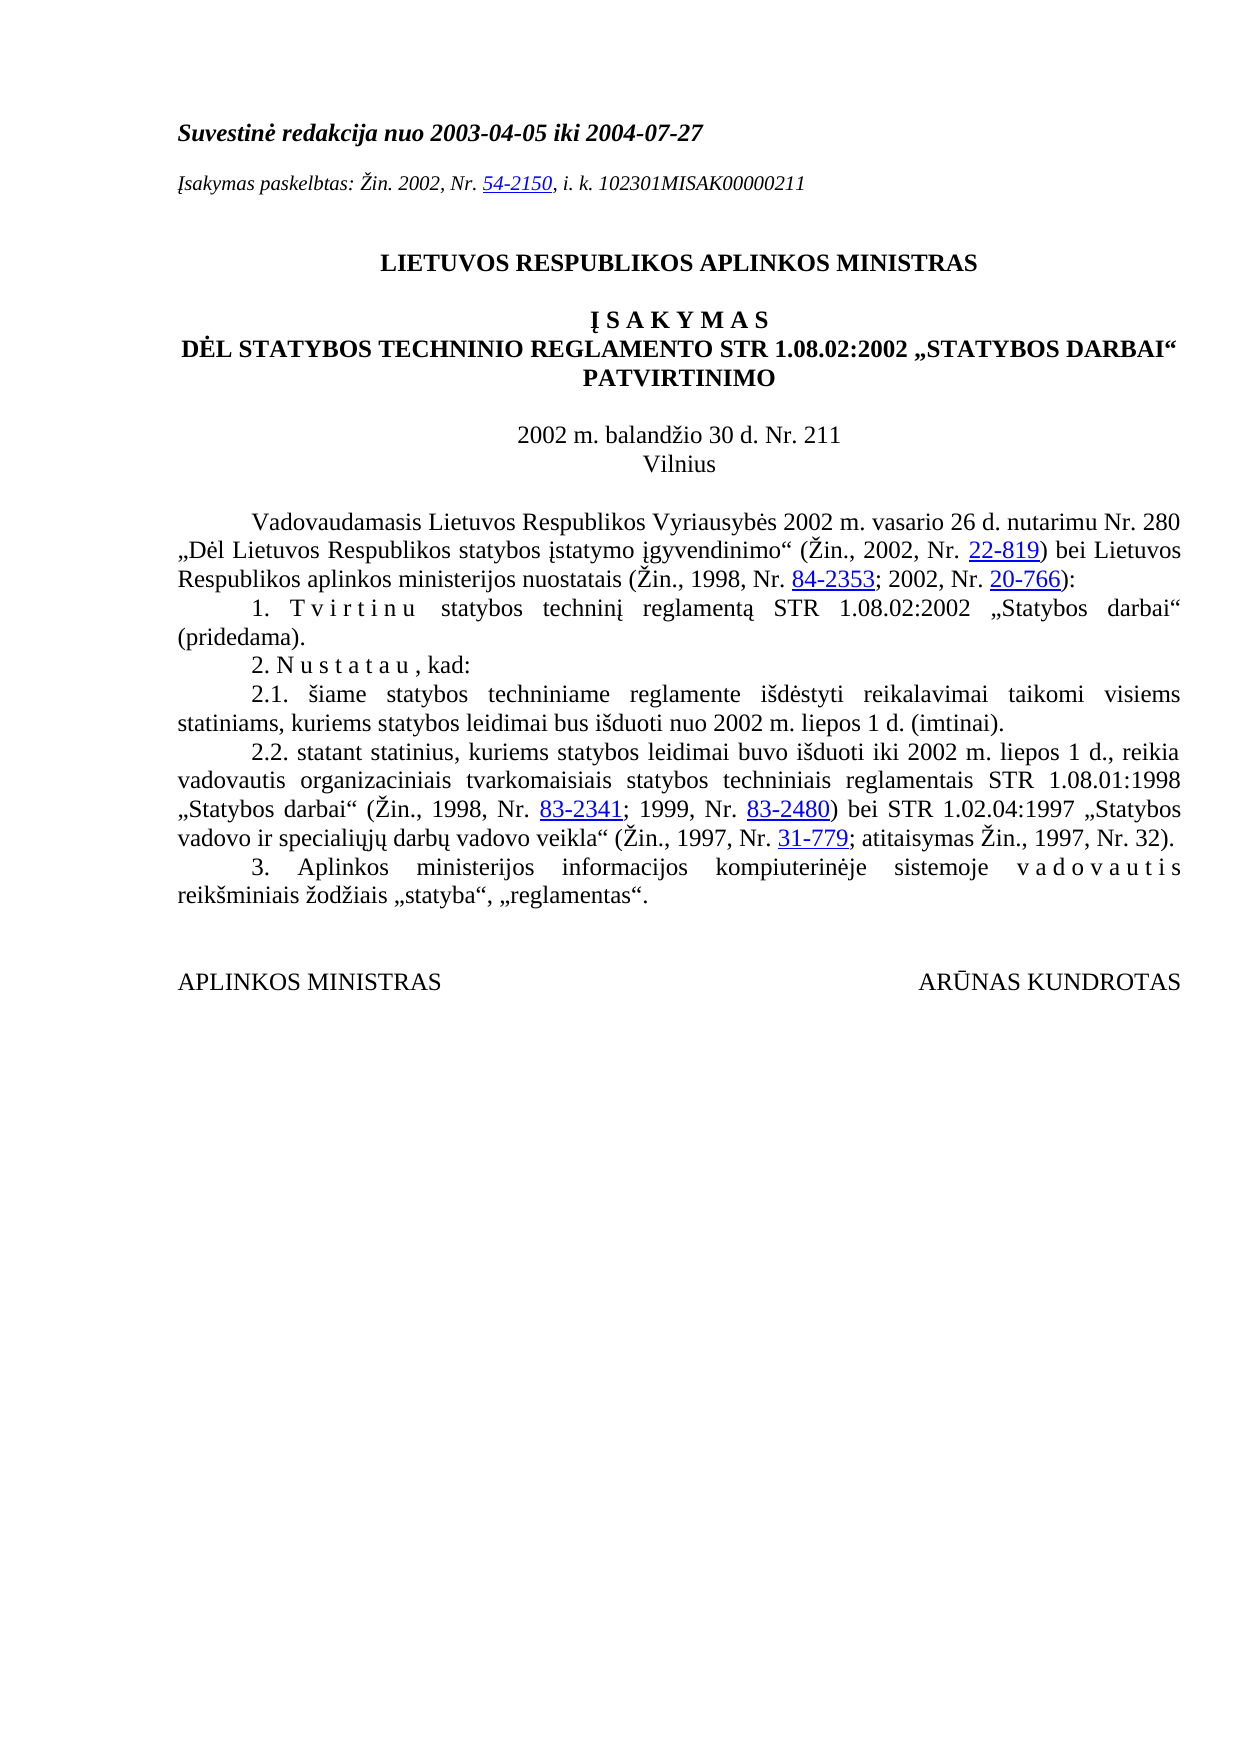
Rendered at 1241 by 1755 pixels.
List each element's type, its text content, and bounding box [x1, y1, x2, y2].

text 2.2. statant statinius, kuriems statybos leidimai buvo išduoti iki 2002 m. liepos 1 d., reikia vadovautis organizaciniais tvarkomaisiais statybos techniniais reglamentais STR 1.08.01:1998 „Statybos darbai“ (Žin., 1998, Nr. 83-2341; 1999, Nr. 83-2480) bei STR 1.02.04:1997 „Statybos vadovo ir specialiųjų darbų vadovo veikla“ (Žin., 1997, Nr. 31-779; atitaisymas Žin., 1997, Nr. 32). [177, 737, 1181, 852]
text Vilnius [177, 449, 1181, 478]
text 1. Tvirtinu statybos techninį reglamentą STR 1.08.02:2002 „Statybos darbai“ (pridedama). [177, 593, 1181, 650]
text DĖL STATYBOS TECHNINIO REGLAMENTO STR 1.08.02:2002 „STATYBOS DARBAI“ PATVIRTINIMO [177, 334, 1181, 392]
text 2002 m. balandžio 30 d. Nr. 211 [177, 420, 1181, 449]
text Aplinkos ministras Arūnas Kundrotas [177, 967, 1181, 995]
text Įsakymas paskelbtas: Žin. 2002, Nr. 54-2150, i. k. 102301MISAK00000211 [177, 171, 1181, 195]
text Suvestinė redakcija nuo 2003-04-05 iki 2004-07-27 [177, 118, 1181, 147]
text 3. Aplinkos ministerijos informacijos kompiuterinėje sistemoje vadovautis reikšminiais žodžiais „statyba“, „reglamentas“. [177, 852, 1181, 909]
text Vadovaudamasis Lietuvos Respublikos Vyriausybės 2002 m. vasario 26 d. nutarimu Nr. 280 „Dėl Lietuvos Respublikos statybos įstatymo įgyvendinimo“ (Žin., 2002, Nr. 22-819) bei Lietuvos Respublikos aplinkos ministerijos nuostatais (Žin., 1998, Nr. 84-2353; 2002, Nr. 20-766): [177, 507, 1181, 593]
text 2.1. šiame statybos techniniame reglamente išdėstyti reikalavimai taikomi visiems statiniams, kuriems statybos leidimai bus išduoti nuo 2002 m. liepos 1 d. (imtinai). [177, 679, 1181, 737]
text LIETUVOS RESPUBLIKOS APLINKOS MINISTRAS [177, 248, 1181, 277]
text Į S A K Y M A S [177, 305, 1181, 334]
text 2. Nustatau, kad: [177, 650, 1181, 679]
